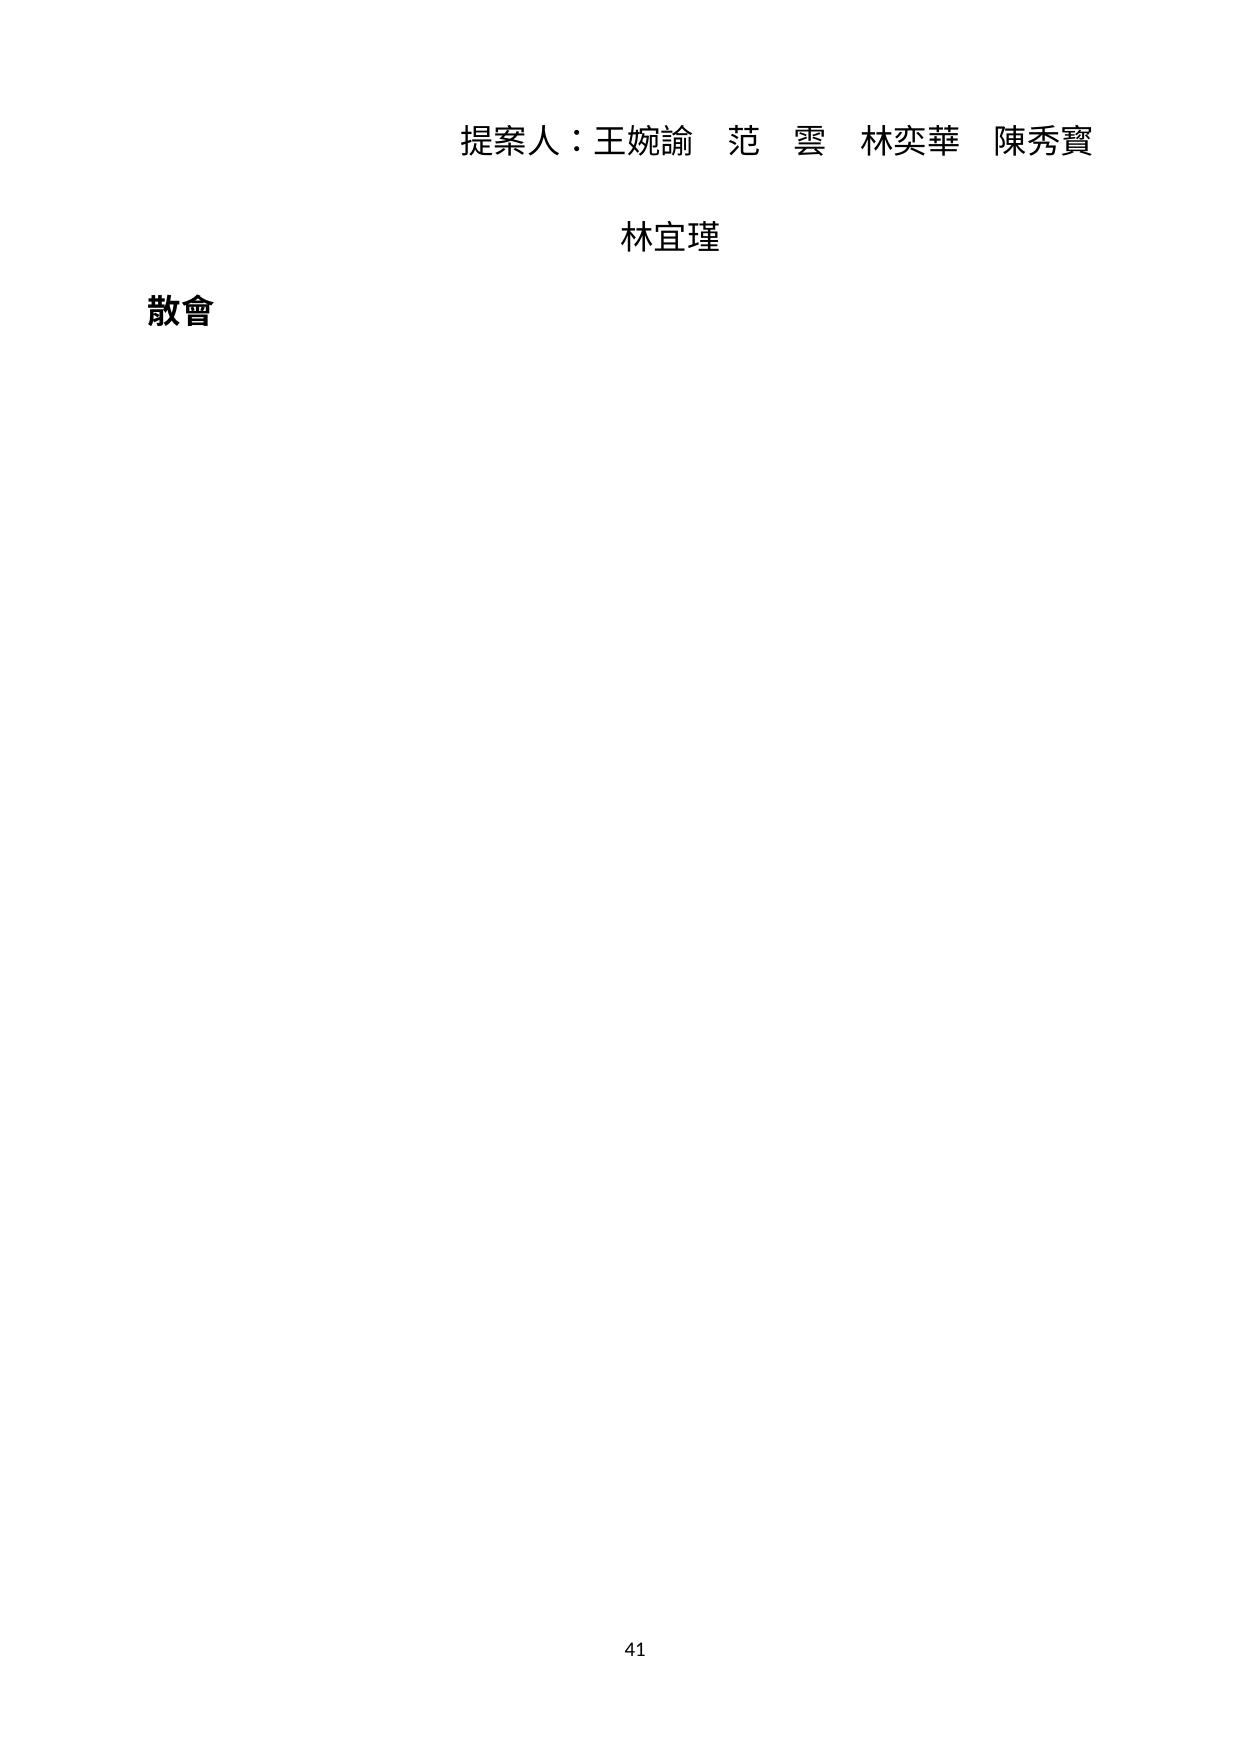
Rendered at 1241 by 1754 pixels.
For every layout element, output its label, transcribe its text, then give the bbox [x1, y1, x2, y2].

text 林宜瑾 [460, 208, 1122, 260]
text 散會 [148, 285, 1120, 333]
text 提案人：王婉諭 范 雲 林奕華 陳秀寳 [460, 112, 1122, 164]
